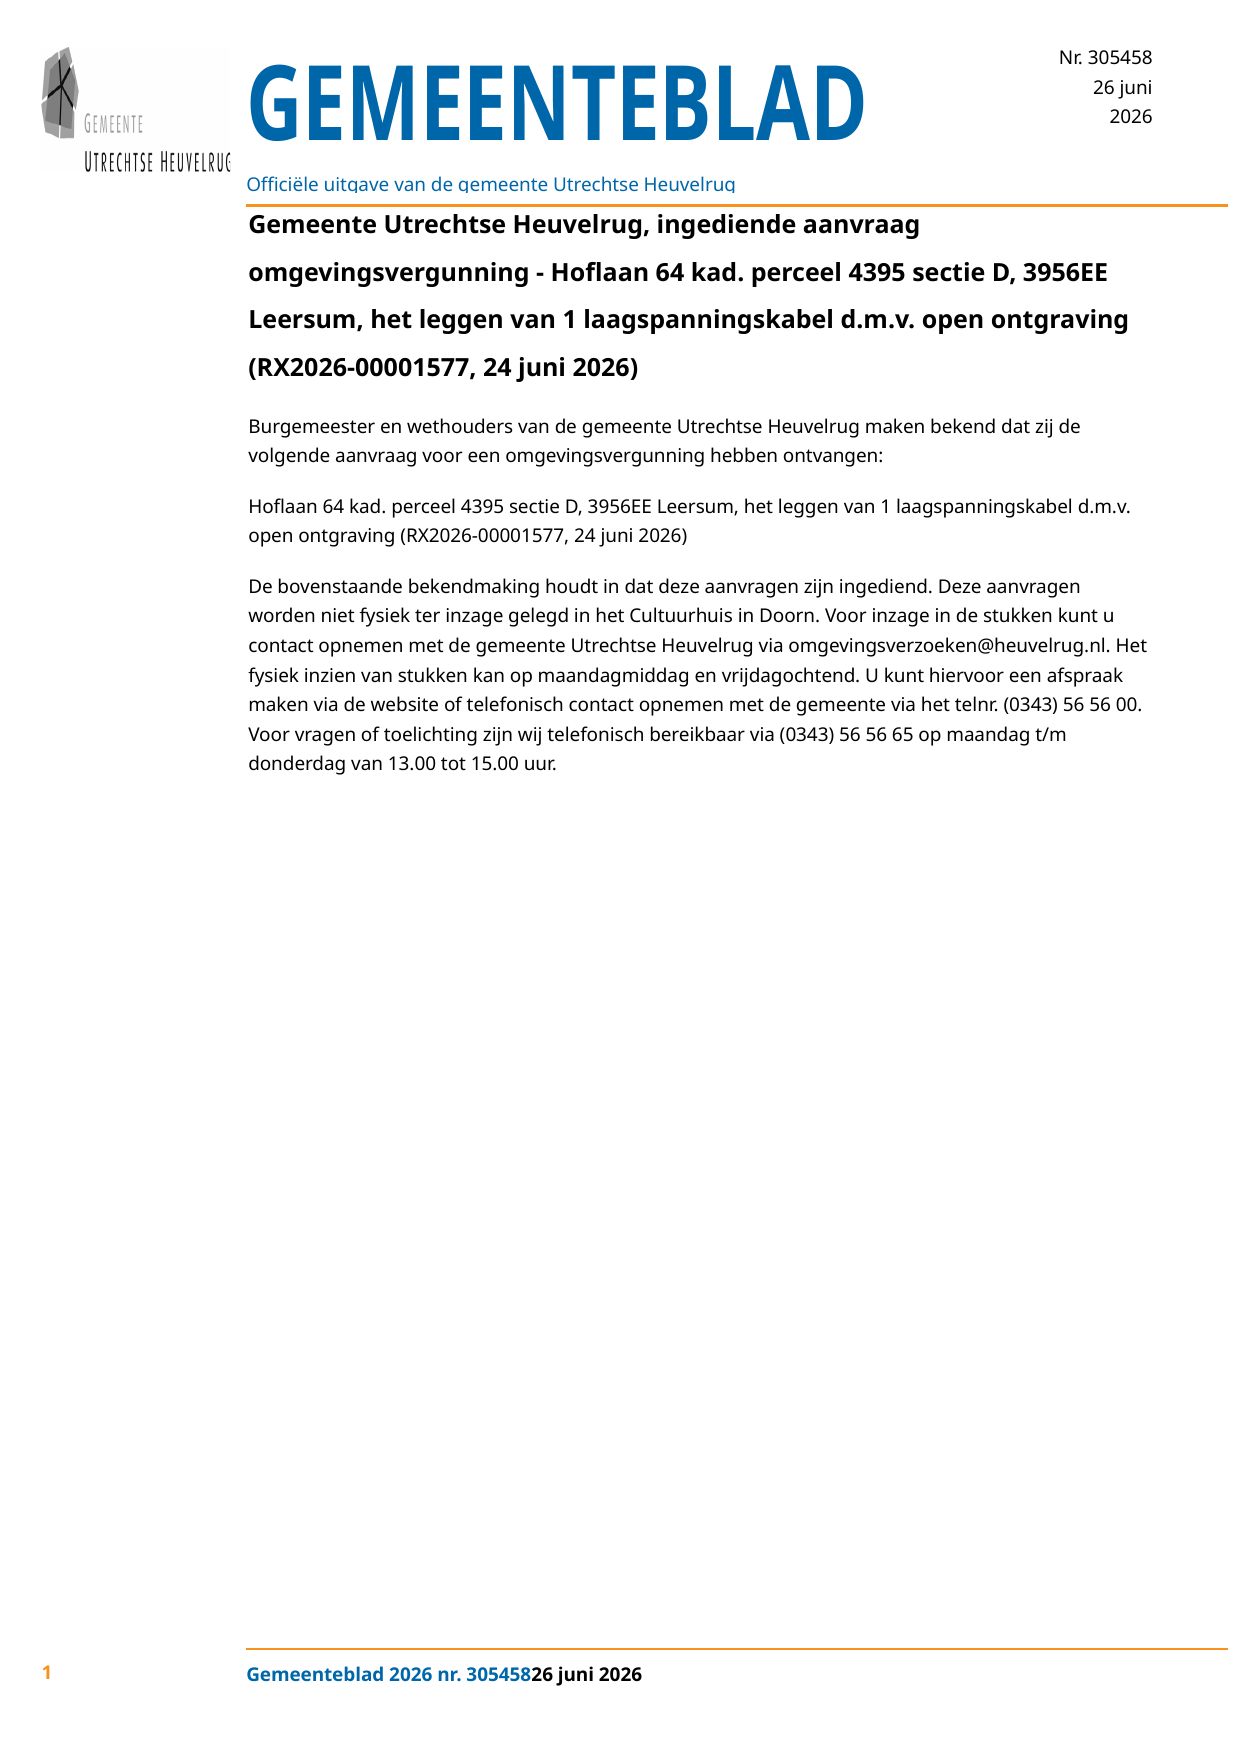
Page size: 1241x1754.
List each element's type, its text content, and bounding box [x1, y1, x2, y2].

text De bovenstaande bekendmaking houdt in dat deze aanvragen zijn ingediend. Deze aanvragen worden niet fysiek ter inzage gelegd in het Cultuurhuis in Doorn. Voor inzage in de stukken kunt u contact opnemen met de gemeente Utrechtse Heuvelrug via omgevingsverzoeken@heuvelrug.nl. Het fysiek inzien van stukken kan op maandagmiddag en vrijdagochtend. U kunt hiervoor een afspraak maken via de website of telefonisch contact opnemen met de gemeente via het telnr. (0343) 56 56 00. Voor vragen of toelichting zijn wij telefonisch bereikbaar via (0343) 56 56 65 op maandag t/m donderdag van 13.00 tot 15.00 uur. [248, 573, 1152, 776]
picture [41, 47, 231, 172]
text Burgemeester en wethouders van de gemeente Utrechtse Heuvelrug maken bekend dat zij de volgende aanvraag voor een omgevingsvergunning hebben ontvangen: [248, 413, 1152, 468]
text Gemeente Utrechtse Heuvelrug, ingediende aanvraag omgevingsvergunning - Hoflaan 64 kad. perceel 4395 sectie D, 3956EE Leersum, het leggen van 1 laagspanningskabel d.m.v. open ontgraving (RX2026-00001577, 24 juni 2026) [248, 207, 1152, 384]
text Hoflaan 64 kad. perceel 4395 sectie D, 3956EE Leersum, het leggen van 1 laagspanningskabel d.m.v. open ontgraving (RX2026-00001577, 24 juni 2026) [248, 493, 1152, 548]
